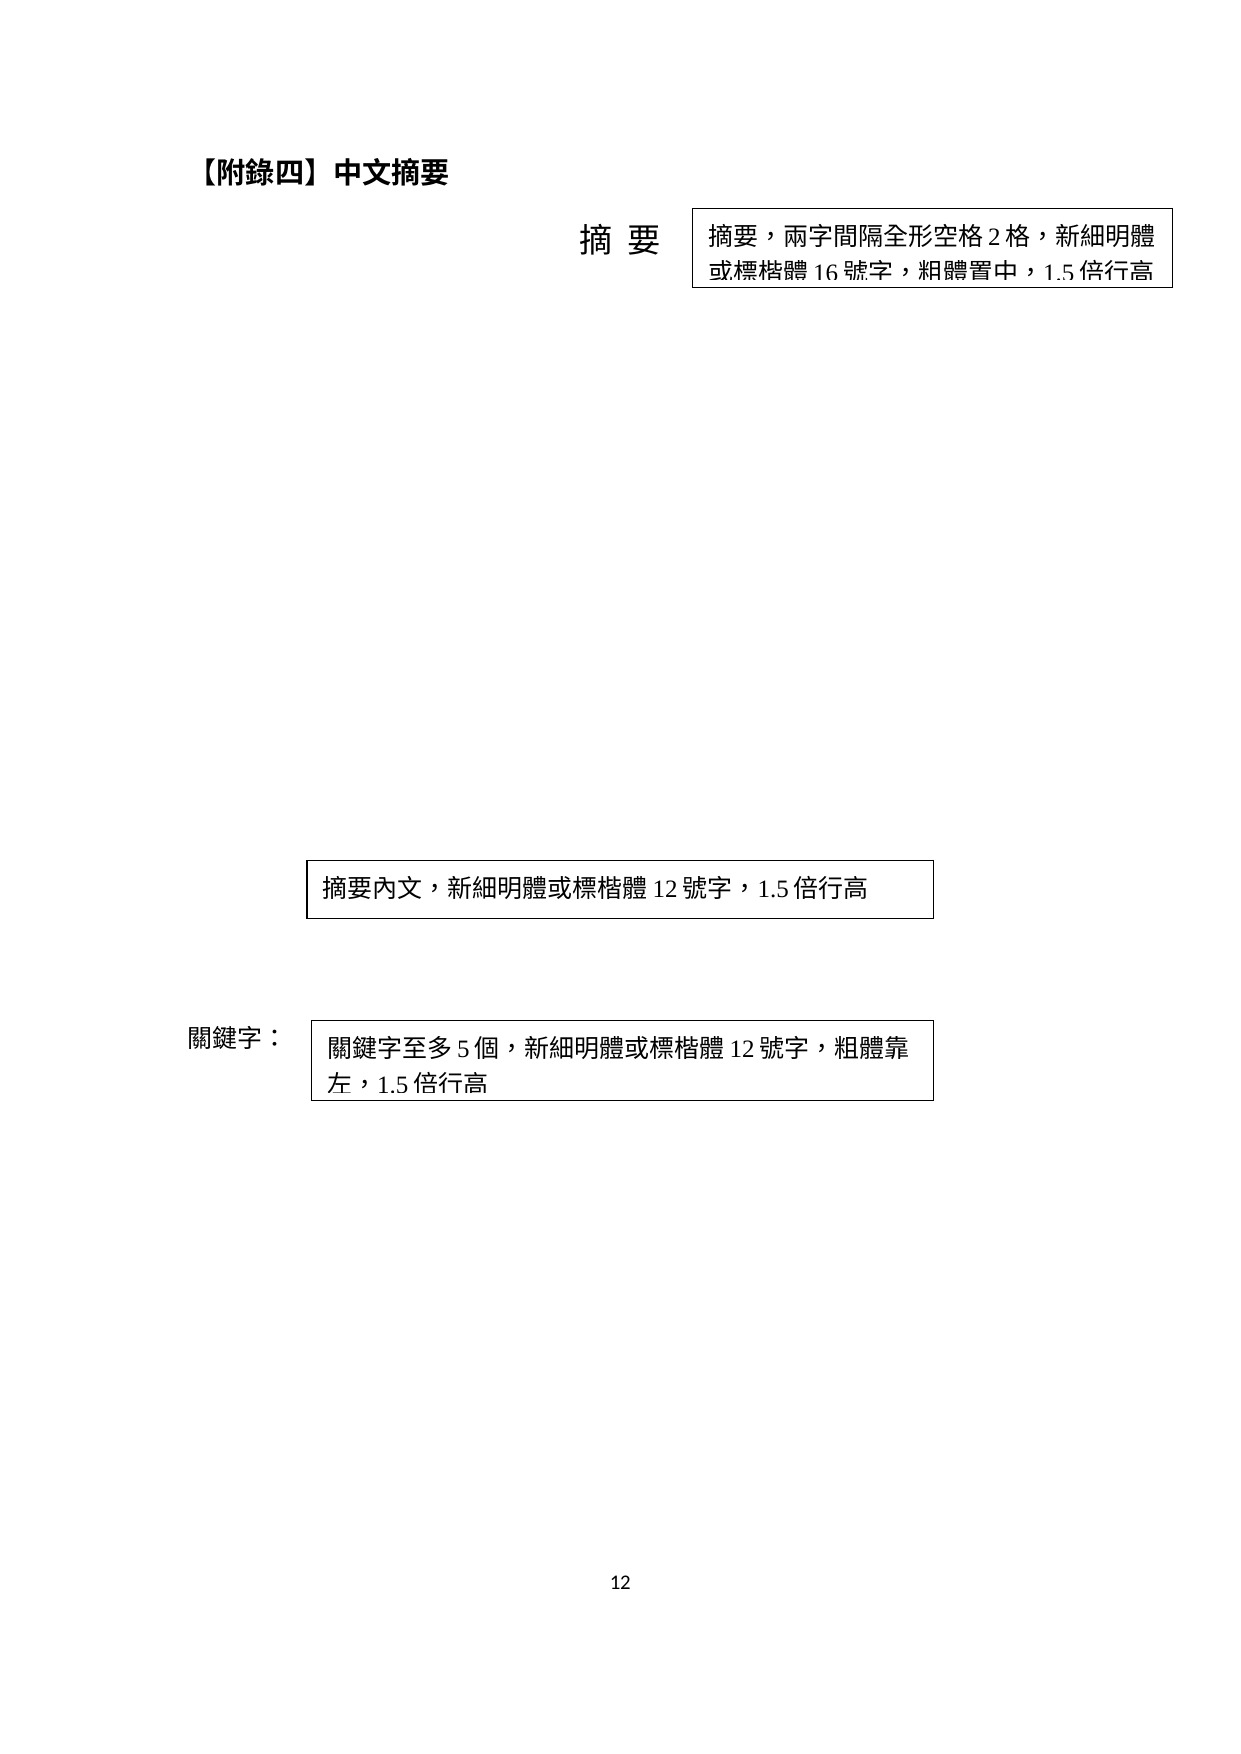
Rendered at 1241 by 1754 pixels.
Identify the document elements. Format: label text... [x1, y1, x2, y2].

text 關鍵字： [187, 1019, 1053, 1055]
text 關鍵字至多5個，新細明體或標楷體12號字，粗體靠左，1.5倍行高 [327, 1029, 918, 1092]
text 摘要內文，新細明體或標楷體12號字，1.5倍行高 [322, 868, 918, 904]
text 【附錄四】中文摘要 [187, 150, 1053, 192]
text 摘 要 [187, 213, 692, 262]
text 摘要，兩字間隔全形空格2格，新細明體或標楷體16號字，粗體置中，1.5倍行高 [708, 216, 1157, 280]
